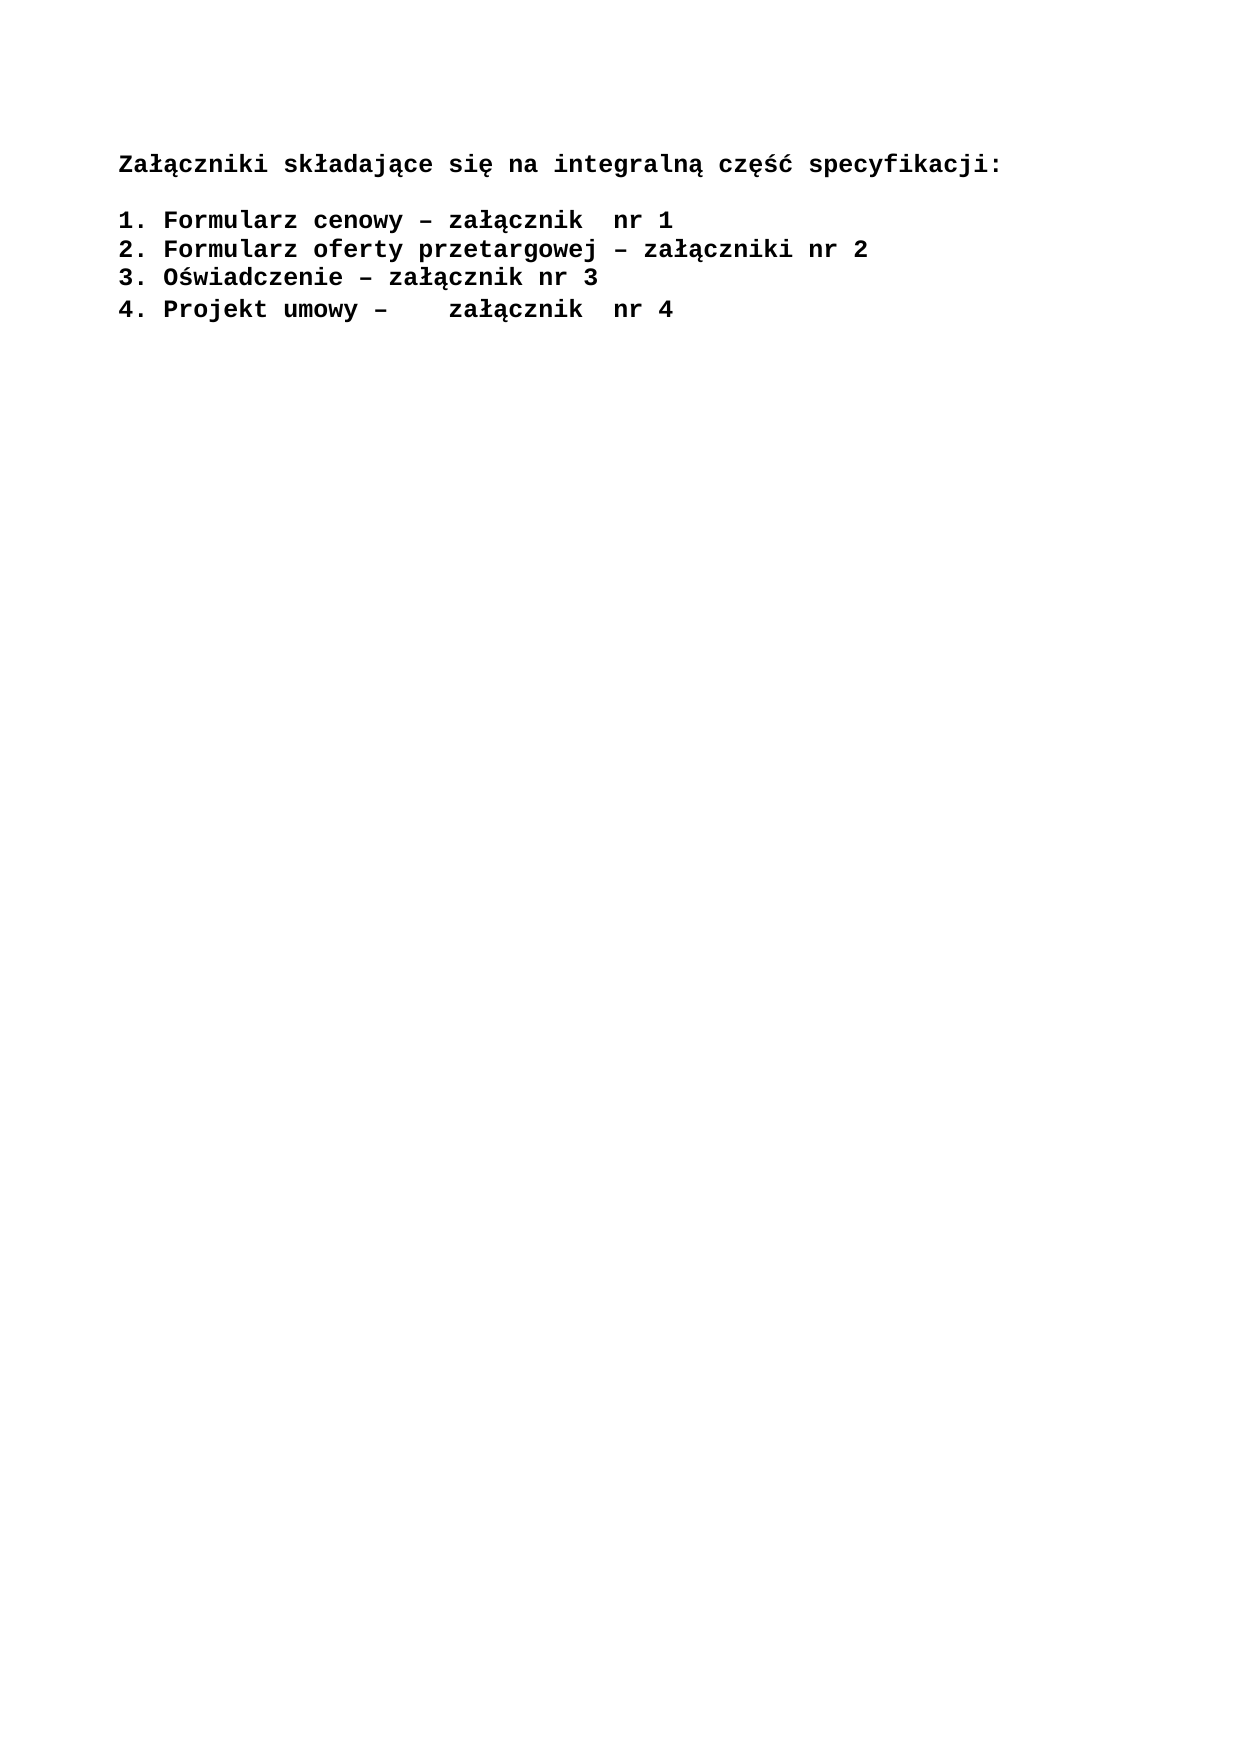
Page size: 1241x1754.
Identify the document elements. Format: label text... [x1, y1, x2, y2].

text 1. Formularz cenowy – załącznik nr 1 2. Formularz oferty przetargowej – załączniki nr 2 3. Oświadczenie – załącznik nr 3 4. Projekt umowy – załącznik nr 4 [118, 208, 1122, 326]
text Załączniki składające się na integralną część specyfikacji: [118, 151, 1122, 179]
